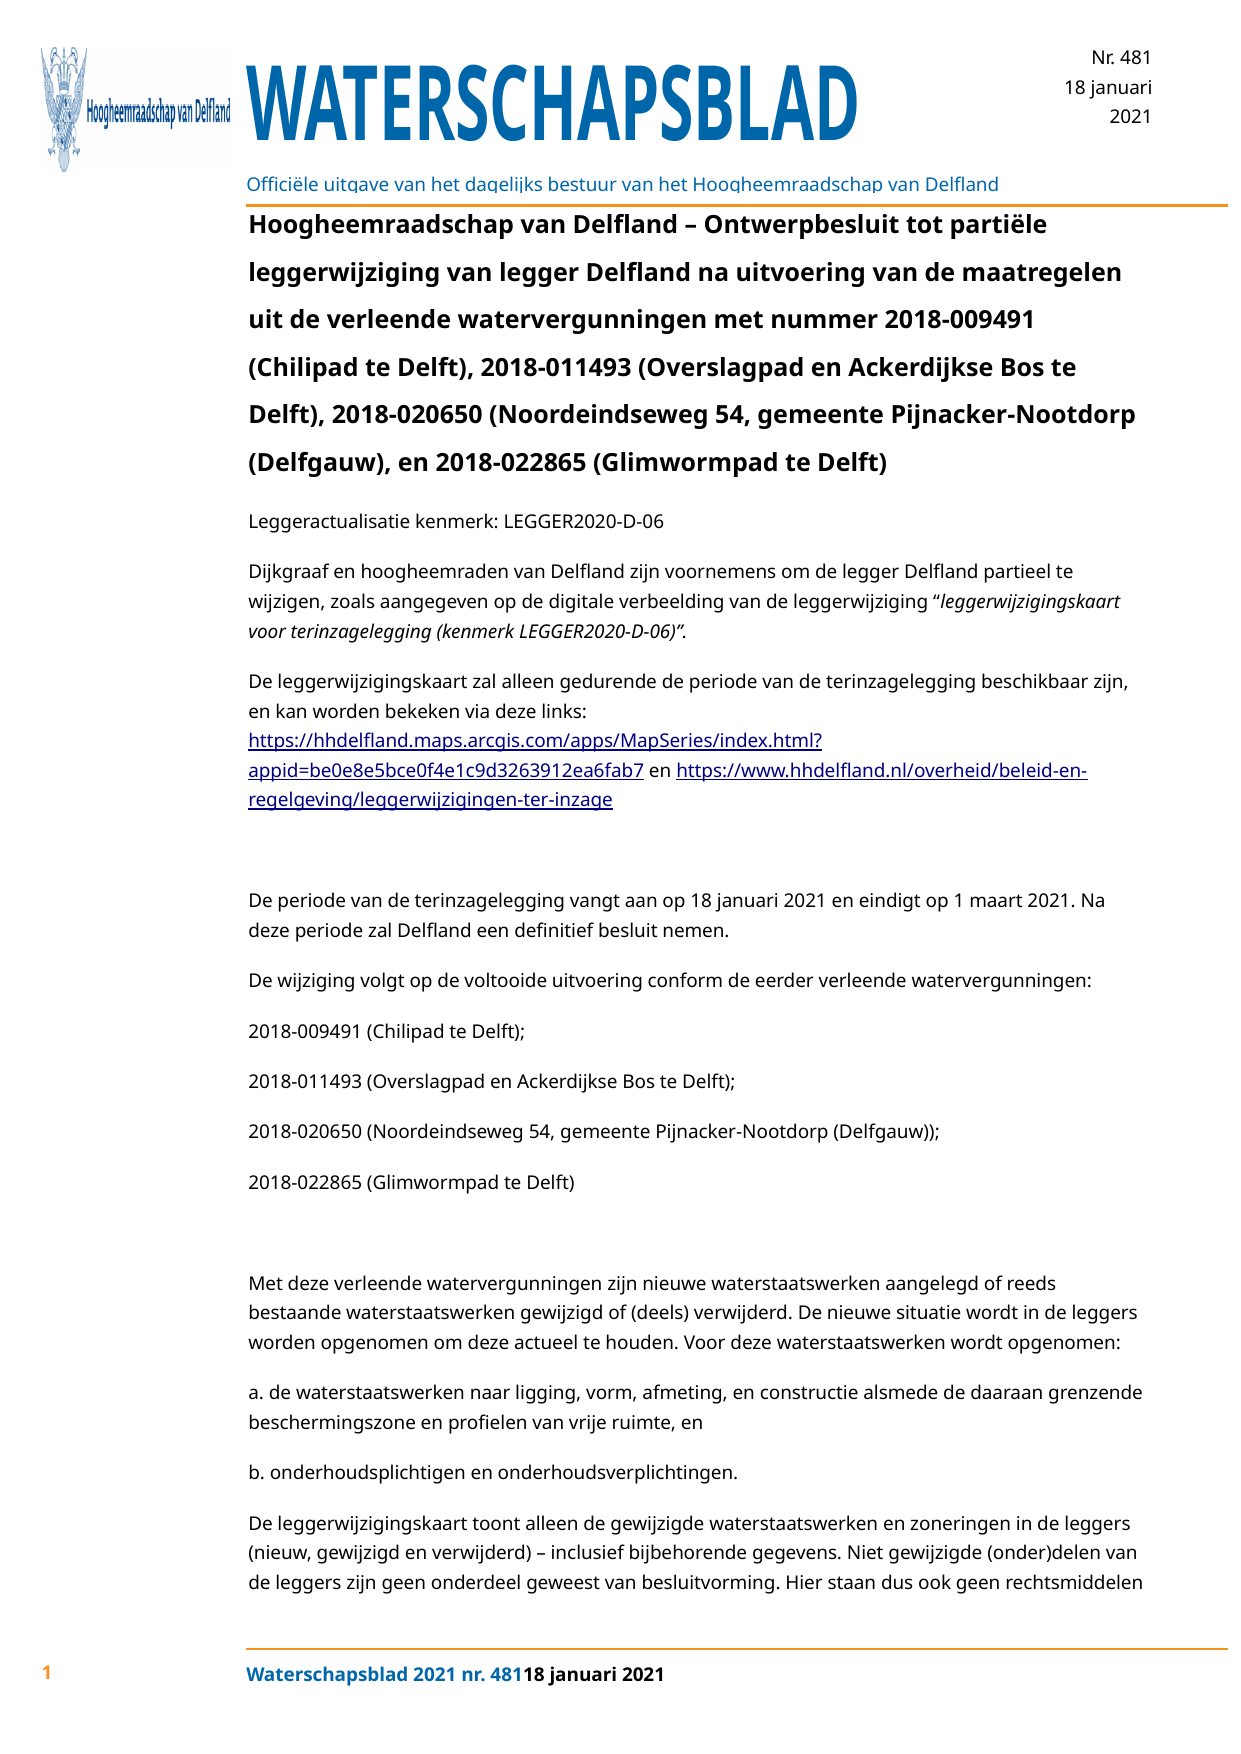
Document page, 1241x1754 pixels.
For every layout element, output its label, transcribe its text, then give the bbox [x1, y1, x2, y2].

text Met deze verleende watervergunningen zijn nieuwe waterstaatswerken aangelegd of reeds bestaande waterstaatswerken gewijzigd of (deels) verwijderd. De nieuwe situatie wordt in de leggers worden opgenomen om deze actueel te houden. Voor deze waterstaatswerken wordt opgenomen: [248, 1270, 1152, 1355]
text 2018-022865 (Glimwormpad te Delft) [248, 1169, 1152, 1195]
text b. onderhoudsplichtigen en onderhoudsverplichtingen. [248, 1459, 1152, 1485]
picture [41, 47, 231, 172]
text Leggeractualisatie kenmerk: LEGGER2020-D-06 [248, 508, 1152, 534]
text De leggerwijzigingskaart toont alleen de gewijzigde waterstaatswerken en zoneringen in de leggers (nieuw, gewijzigd en verwijderd) – inclusief bijbehorende gegevens. Niet gewijzigde (onder)delen van de leggers zijn geen onderdeel geweest van besluitvorming. Hier staan dus ook geen rechtsmiddelen [248, 1510, 1152, 1595]
text a. de waterstaatswerken naar ligging, vorm, afmeting, en constructie alsmede de daaraan grenzende beschermingszone en profielen van vrije ruimte, en [248, 1379, 1152, 1435]
text Hoogheemraadschap van Delfland – Ontwerpbesluit tot partiële leggerwijziging van legger Delfland na uitvoering van de maatregelen uit de verleende watervergunningen met nummer 2018-009491 (Chilipad te Delft), 2018-011493 (Overslagpad en Ackerdijkse Bos te Delft), 2018-020650 (Noordeindseweg 54, gemeente Pijnacker-Nootdorp (Delfgauw), en 2018-022865 (Glimwormpad te Delft) [248, 207, 1152, 479]
text 2018-009491 (Chilipad te Delft); [248, 1018, 1152, 1044]
text De wijziging volgt op de voltooide uitvoering conform de eerder verleende watervergunningen: [248, 967, 1152, 993]
text Dijkgraaf en hoogheemraden van Delfland zijn voornemens om de legger Delfland partieel te wijzigen, zoals aangegeven op de digitale verbeelding van de leggerwijziging “leggerwijzigingskaart voor terinzagelegging (kenmerk LEGGER2020-D-06)”. [248, 559, 1152, 644]
text 2018-020650 (Noordeindseweg 54, gemeente Pijnacker-Nootdorp (Delfgauw)); [248, 1119, 1152, 1144]
text 2018-011493 (Overslagpad en Ackerdijkse Bos te Delft); [248, 1068, 1152, 1094]
text De periode van de terinzagelegging vangt aan op 18 januari 2021 en eindigt op 1 maart 2021. Na deze periode zal Delfland een definitief besluit nemen. [248, 887, 1152, 943]
text De leggerwijzigingskaart zal alleen gedurende de periode van de terinzagelegging beschikbaar zijn, en kan worden bekeken via deze links: https://hhdelfland.maps.arcgis.com/apps/MapSeries/index.html?appid=be0e8e5bce0f4e1c9d3263912ea6fab7 en https://www.hhdelfland.nl/overheid/beleid-en-regelgeving/leggerwijzigingen-ter-inzage [248, 668, 1152, 812]
